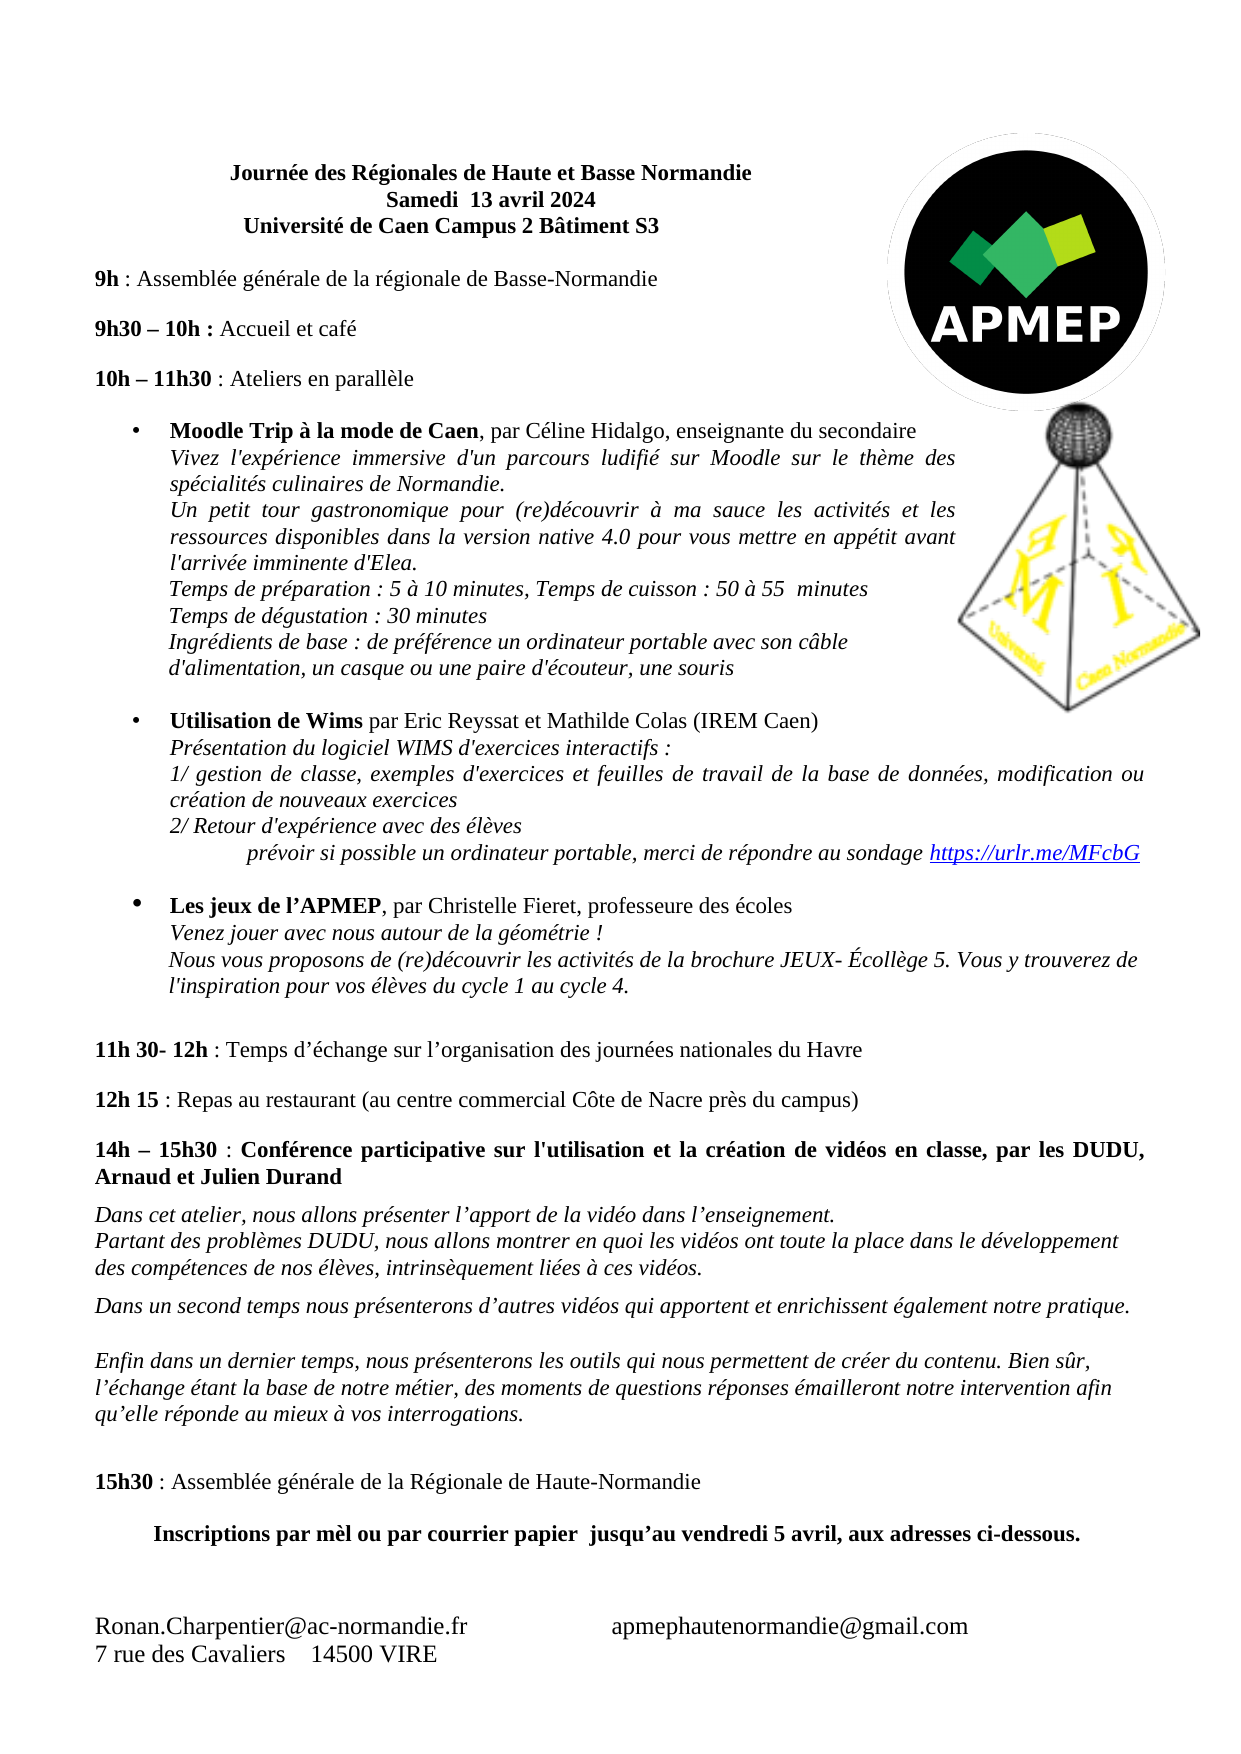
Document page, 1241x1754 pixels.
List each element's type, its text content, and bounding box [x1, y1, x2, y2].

text Journée des Régionales de Haute et Basse Normandie [94, 159, 887, 186]
text Enfin dans un dernier temps, nous présenterons les outils qui nous permettent de créer du contenu. Bien sûr, l’échange étant la base de notre métier, des moments de questions réponses émailleront notre intervention afin qu’elle réponde au mieux à vos interrogations. [94, 1347, 1146, 1427]
text Dans un second temps nous présenterons d’autres vidéos qui apportent et enrichissent également notre pratique. [94, 1292, 1146, 1318]
list Dans cet atelier, nous allons présenter l’apport de la vidéo dans l’enseignement. Partant des problèmes DUDU, nous allons montrer en quoi les vidéos ont toute la place dans le développement des compétences de nos élèves, intrinsèquement liées à ces vidéos. [94, 1201, 1146, 1280]
text 15h30 : Assemblée générale de la Régionale de Haute-Normandie [94, 1468, 1146, 1494]
text Temps de dégustation : 30 minutes [94, 602, 957, 628]
list Les jeux de l’APMEP, par Christelle Fieret, professeure des écoles [132, 892, 1146, 919]
text 12h 15 : Repas au restaurant (au centre commercial Côte de Nacre près du campus) [94, 1086, 1146, 1113]
text 14h – 15h30 : Conférence participative sur l'utilisation et la création de vidéos en classe, par les DUDU, Arnaud et Julien Durand [94, 1136, 1146, 1189]
text Ingrédients de base : de préférence un ordinateur portable avec son câble d'alimentation, un casque ou une paire d'écouteur, une souris [94, 628, 957, 681]
text Samedi 13 avril 2024 [94, 186, 887, 212]
list Moodle Trip à la mode de Caen, par Céline Hidalgo, enseignante du secondaire [132, 417, 957, 444]
list Venez jouer avec nous autour de la géométrie ! [132, 919, 1146, 946]
text 9h30 – 10h : Accueil et café [94, 315, 887, 341]
list Un petit tour gastronomique pour (re)découvrir à ma sauce les activités et les ressources disponibles dans la version native 4.0 pour vous mettre en appétit avant l'arrivée imminente d'Elea. [132, 496, 957, 575]
list Vivez l'expérience immersive d'un parcours ludifié sur Moodle sur le thème des spécialités culinaires de Normandie. [132, 444, 957, 496]
text Université de Caen Campus 2 Bâtiment S3 [94, 212, 887, 238]
text 11h 30- 12h : Temps d’échange sur l’organisation des journées nationales du Havre [94, 1037, 1146, 1063]
text Temps de préparation : 5 à 10 minutes, Temps de cuisson : 50 à 55 minutes [94, 575, 957, 602]
list Présentation du logiciel WIMS d'exercices interactifs : 1/ gestion de classe, exemples d'exercices et feuilles de travail de la base de données, modification ou création de nouveaux exercices 2/ Retour d'expérience avec des élèves [132, 733, 1146, 839]
list Utilisation de Wims par Eric Reyssat et Mathilde Colas (IREM Caen) [132, 707, 1146, 733]
text 10h – 11h30 : Ateliers en parallèle [94, 364, 887, 391]
picture [887, 133, 1200, 718]
list prévoir si possible un ordinateur portable, merci de répondre au sondage https://urlr.me/MFcbG [132, 839, 1146, 865]
text 9h : Assemblée générale de la régionale de Basse-Normandie [94, 265, 887, 291]
text Inscriptions par mèl ou par courrier papier jusqu’au vendredi 5 avril, aux adresses ci-dessous. [94, 1521, 1146, 1547]
text Nous vous proposons de (re)découvrir les activités de la brochure JEUX- Écollège 5. Vous y trouverez de l'inspiration pour vos élèves du cycle 1 au cycle 4. [94, 946, 1146, 998]
